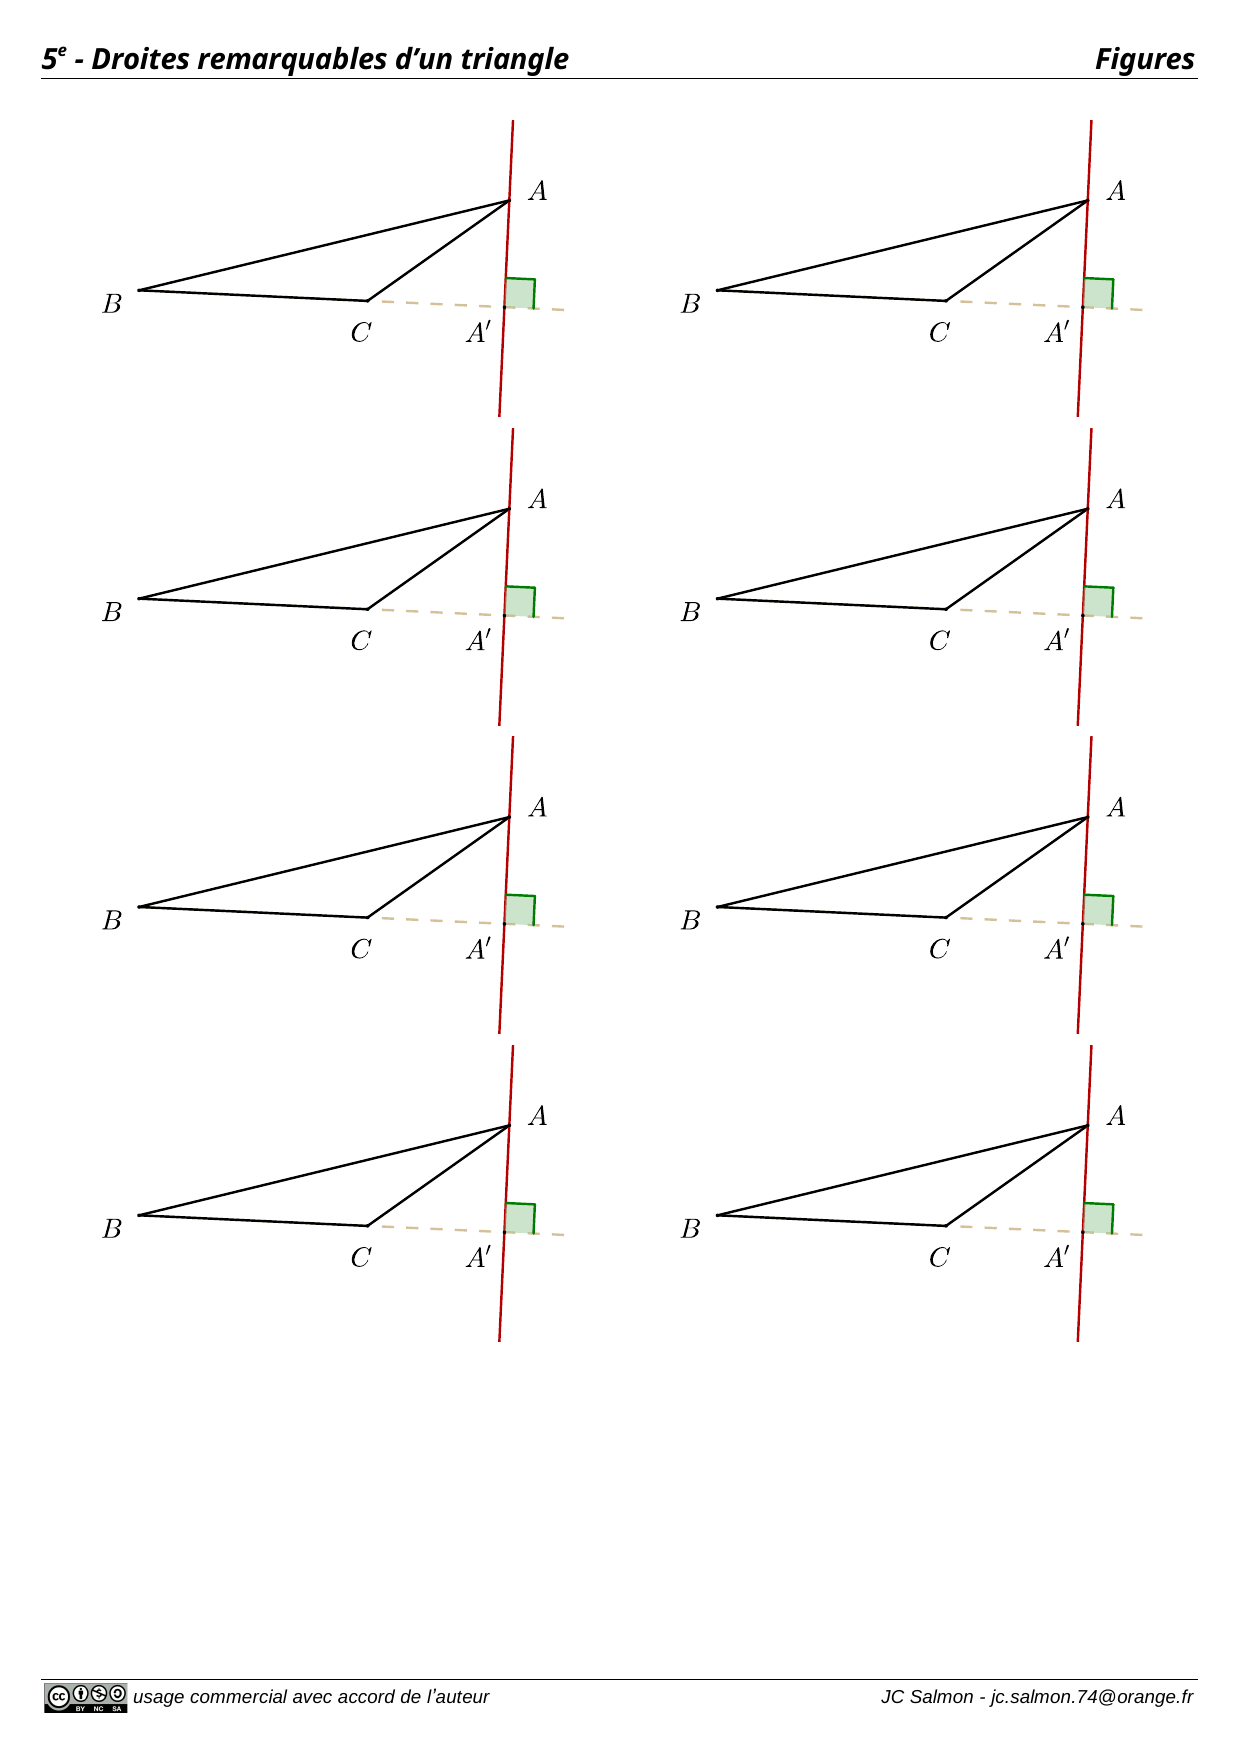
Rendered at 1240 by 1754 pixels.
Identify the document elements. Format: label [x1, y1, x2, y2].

table_cell [153, 822, 498, 916]
table_cell [620, 725, 1198, 1033]
table_header [733, 205, 1077, 299]
table_cell [41, 725, 620, 1033]
table_cell [154, 1130, 499, 1224]
picture [44, 1683, 128, 1713]
table_cell [733, 1130, 1077, 1224]
table_cell [152, 513, 499, 607]
table_header [154, 205, 499, 299]
table_cell [620, 1034, 1198, 1342]
table_cell [731, 821, 1078, 916]
table_header [41, 109, 620, 417]
table_cell [41, 1034, 620, 1342]
table_cell [620, 417, 1198, 725]
table_header [620, 109, 1198, 417]
table_cell [730, 513, 1078, 607]
table_cell [41, 417, 620, 725]
